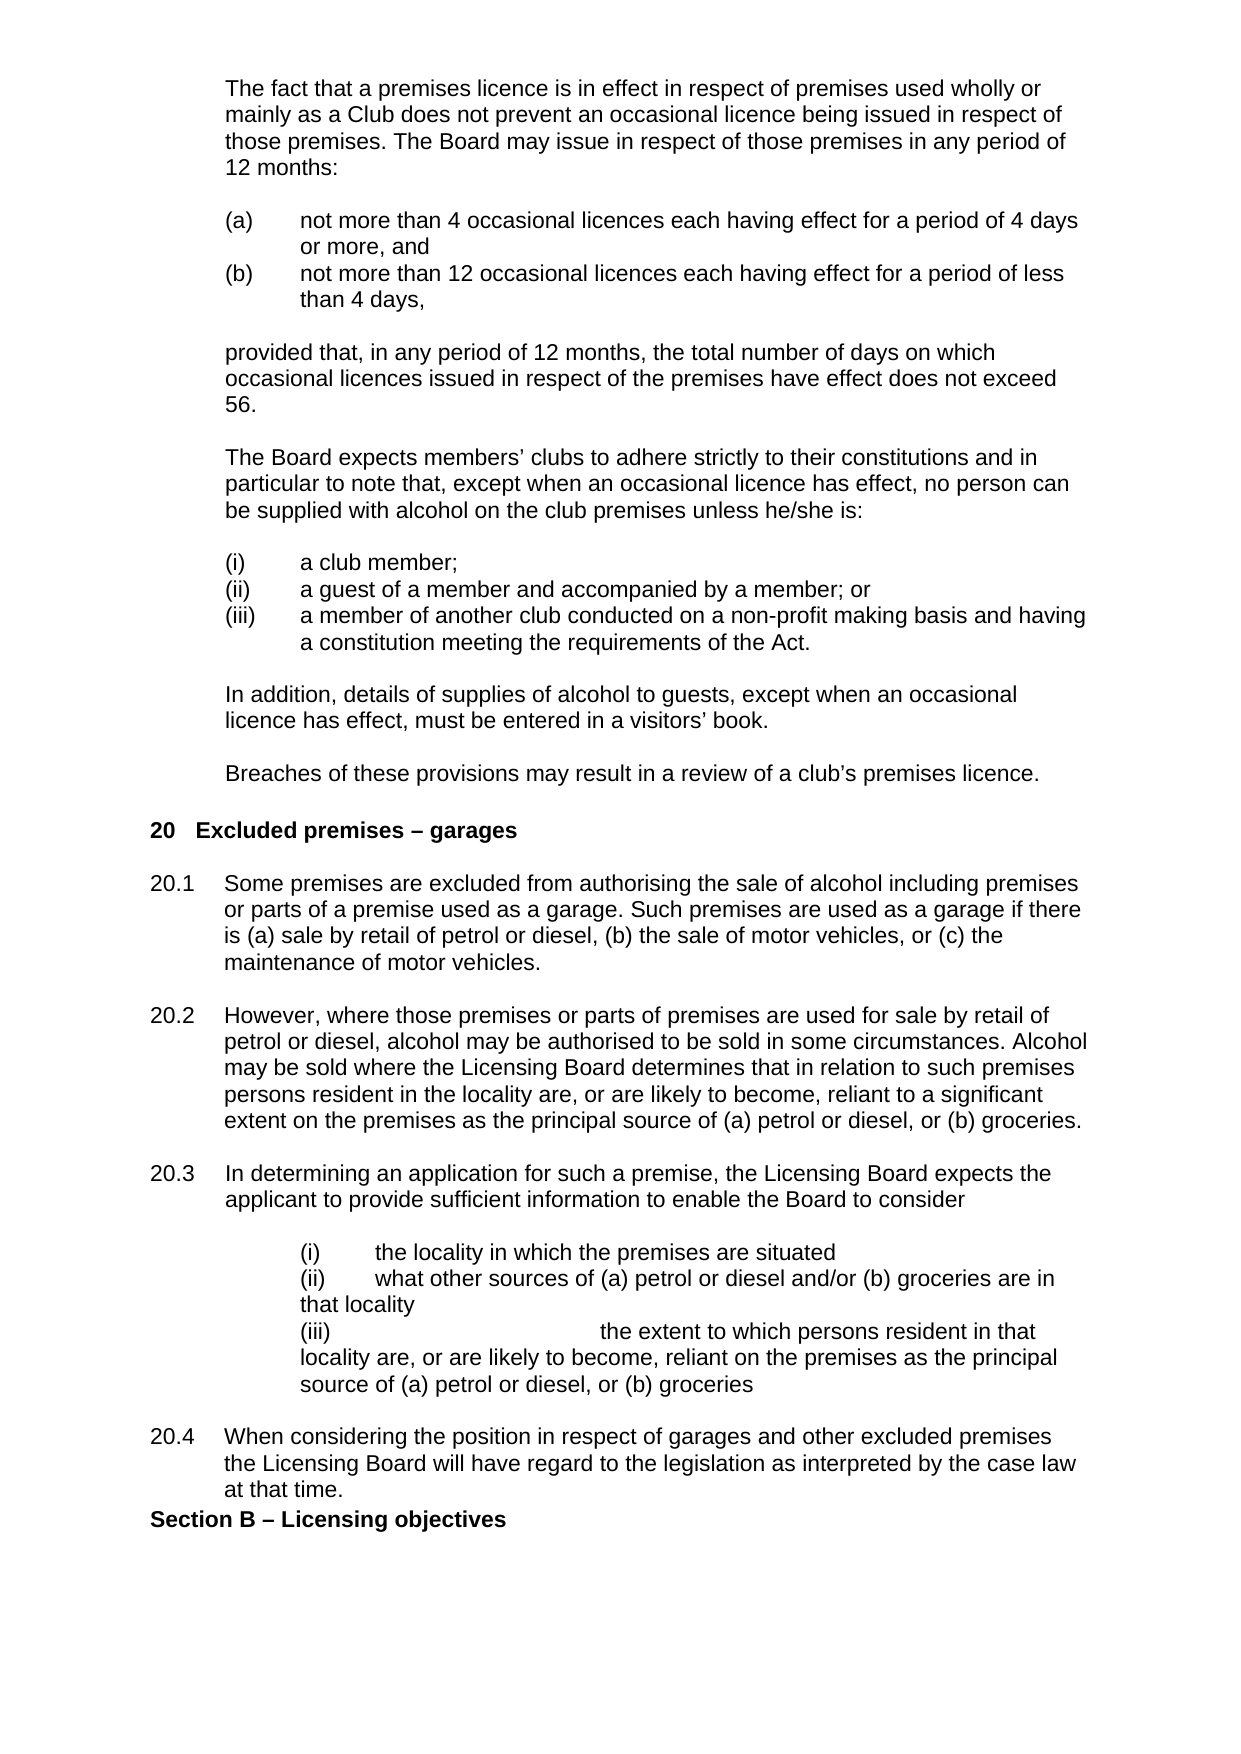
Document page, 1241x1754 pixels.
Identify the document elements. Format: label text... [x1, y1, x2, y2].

list a club member; [225, 549, 1090, 576]
text Breaches of these provisions may result in a review of a club’s premises licence. [225, 760, 1090, 787]
list However, where those premises or parts of premises are used for sale by retail of petrol or diesel, alcohol may be authorised to be sold in some circumstances. Alcohol may be sold where the Licensing Board determines that in relation to such premises persons resident in the locality are, or are likely to become, reliant to a significant extent on the premises as the principal source of (a) petrol or diesel, or (b) groceries. [150, 1002, 1090, 1133]
text the Licensing Board will have regard to the legislation as interpreted by the case law at that time. [224, 1449, 1090, 1502]
list the extent to which persons resident in that locality are, or are likely to become, reliant on the premises as the principal source of (a) petrol or diesel, or (b) groceries [300, 1318, 1090, 1397]
text The fact that a premises licence is in effect in respect of premises used wholly or mainly as a Club does not prevent an occasional licence being issued in respect of those premises. The Board may issue in respect of those premises in any period of 12 months: [225, 75, 1090, 180]
subtitle Excluded premises – garages [150, 817, 1090, 843]
list not more than 4 occasional licences each having effect for a period of 4 days or more, and [225, 207, 1090, 259]
text The Board expects members’ clubs to adhere strictly to their constitutions and in particular to note that, except when an occasional licence has effect, no person can be supplied with alcohol on the club premises unless he/she is: [225, 444, 1090, 523]
text 20.3 In determining an application for such a premise, the Licensing Board expects the applicant to provide sufficient information to enable the Board to consider [150, 1160, 1090, 1212]
list the locality in which the premises are situated [300, 1239, 1090, 1265]
list not more than 12 occasional licences each having effect for a period of less than 4 days, [225, 259, 1090, 312]
text provided that, in any period of 12 months, the total number of days on which occasional licences issued in respect of the premises have effect does not exceed 56. [225, 338, 1090, 418]
list a guest of a member and accompanied by a member; or [225, 576, 1090, 602]
list what other sources of (a) petrol or diesel and/or (b) groceries are in that locality [300, 1265, 1090, 1318]
text In addition, details of supplies of alcohol to guests, except when an occasional licence has effect, must be entered in a visitors’ book. [225, 681, 1090, 734]
list a member of another club conducted on a non-profit making basis and having a constitution meeting the requirements of the Act. [225, 602, 1090, 655]
list When considering the position in respect of garages and other excluded premises [150, 1423, 1090, 1449]
list Some premises are excluded from authorising the sale of alcohol including premises or parts of a premise used as a garage. Such premises are used as a garage if there is (a) sale by retail of petrol or diesel, (b) the sale of motor vehicles, or (c) the maintenance of motor vehicles. [150, 870, 1090, 975]
subtitle Section B – Licensing objectives [150, 1506, 1090, 1533]
